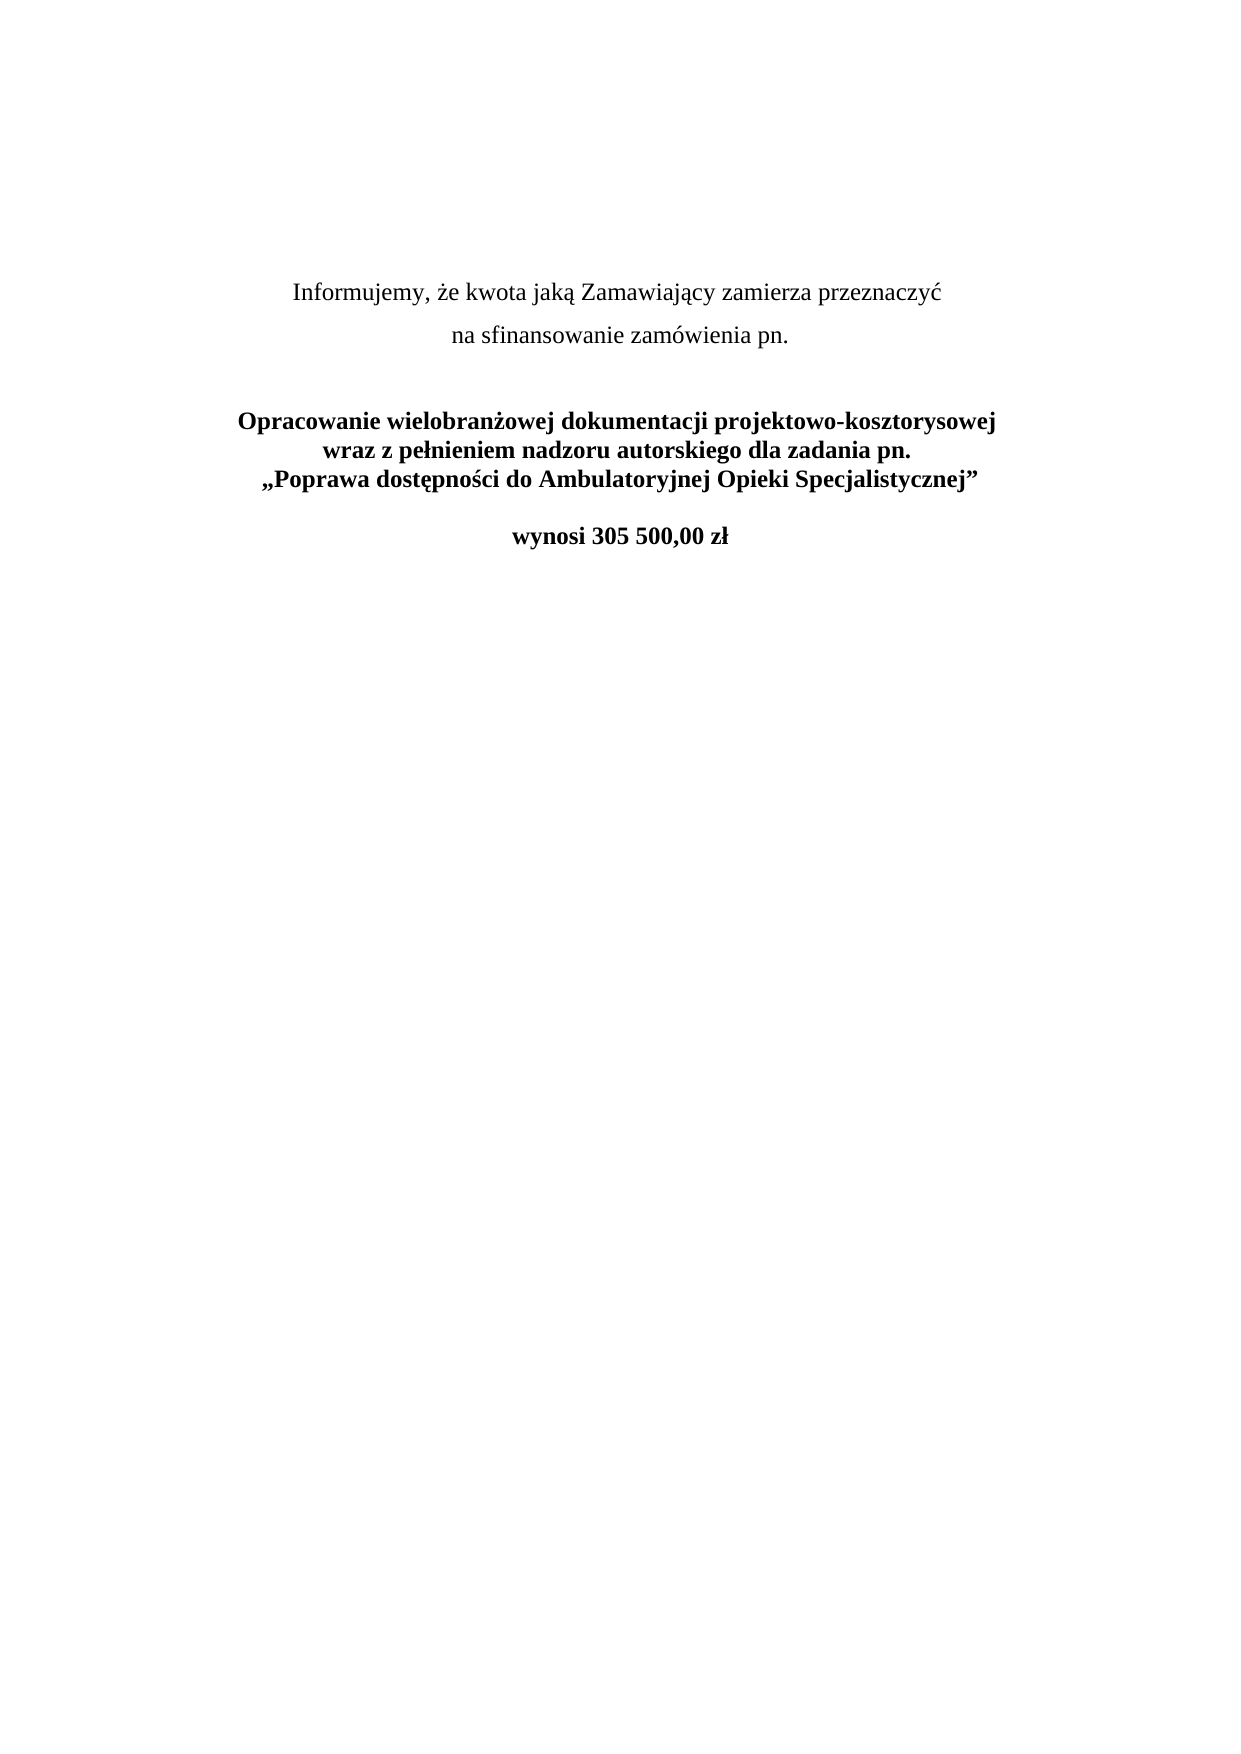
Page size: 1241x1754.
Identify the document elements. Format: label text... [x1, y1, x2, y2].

text wraz z pełnieniem nadzoru autorskiego dla zadania pn. [148, 435, 1093, 464]
text Opracowanie wielobranżowej dokumentacji projektowo-kosztorysowej [148, 406, 1093, 435]
text na sfinansowanie zamówienia pn. [148, 320, 1093, 349]
subtitle wynosi 305 500,00 zł [148, 521, 1093, 550]
text „Poprawa dostępności do Ambulatoryjnej Opieki Specjalistycznej” [148, 464, 1093, 493]
text Informujemy, że kwota jaką Zamawiający zamierza przeznaczyć [148, 277, 1093, 306]
